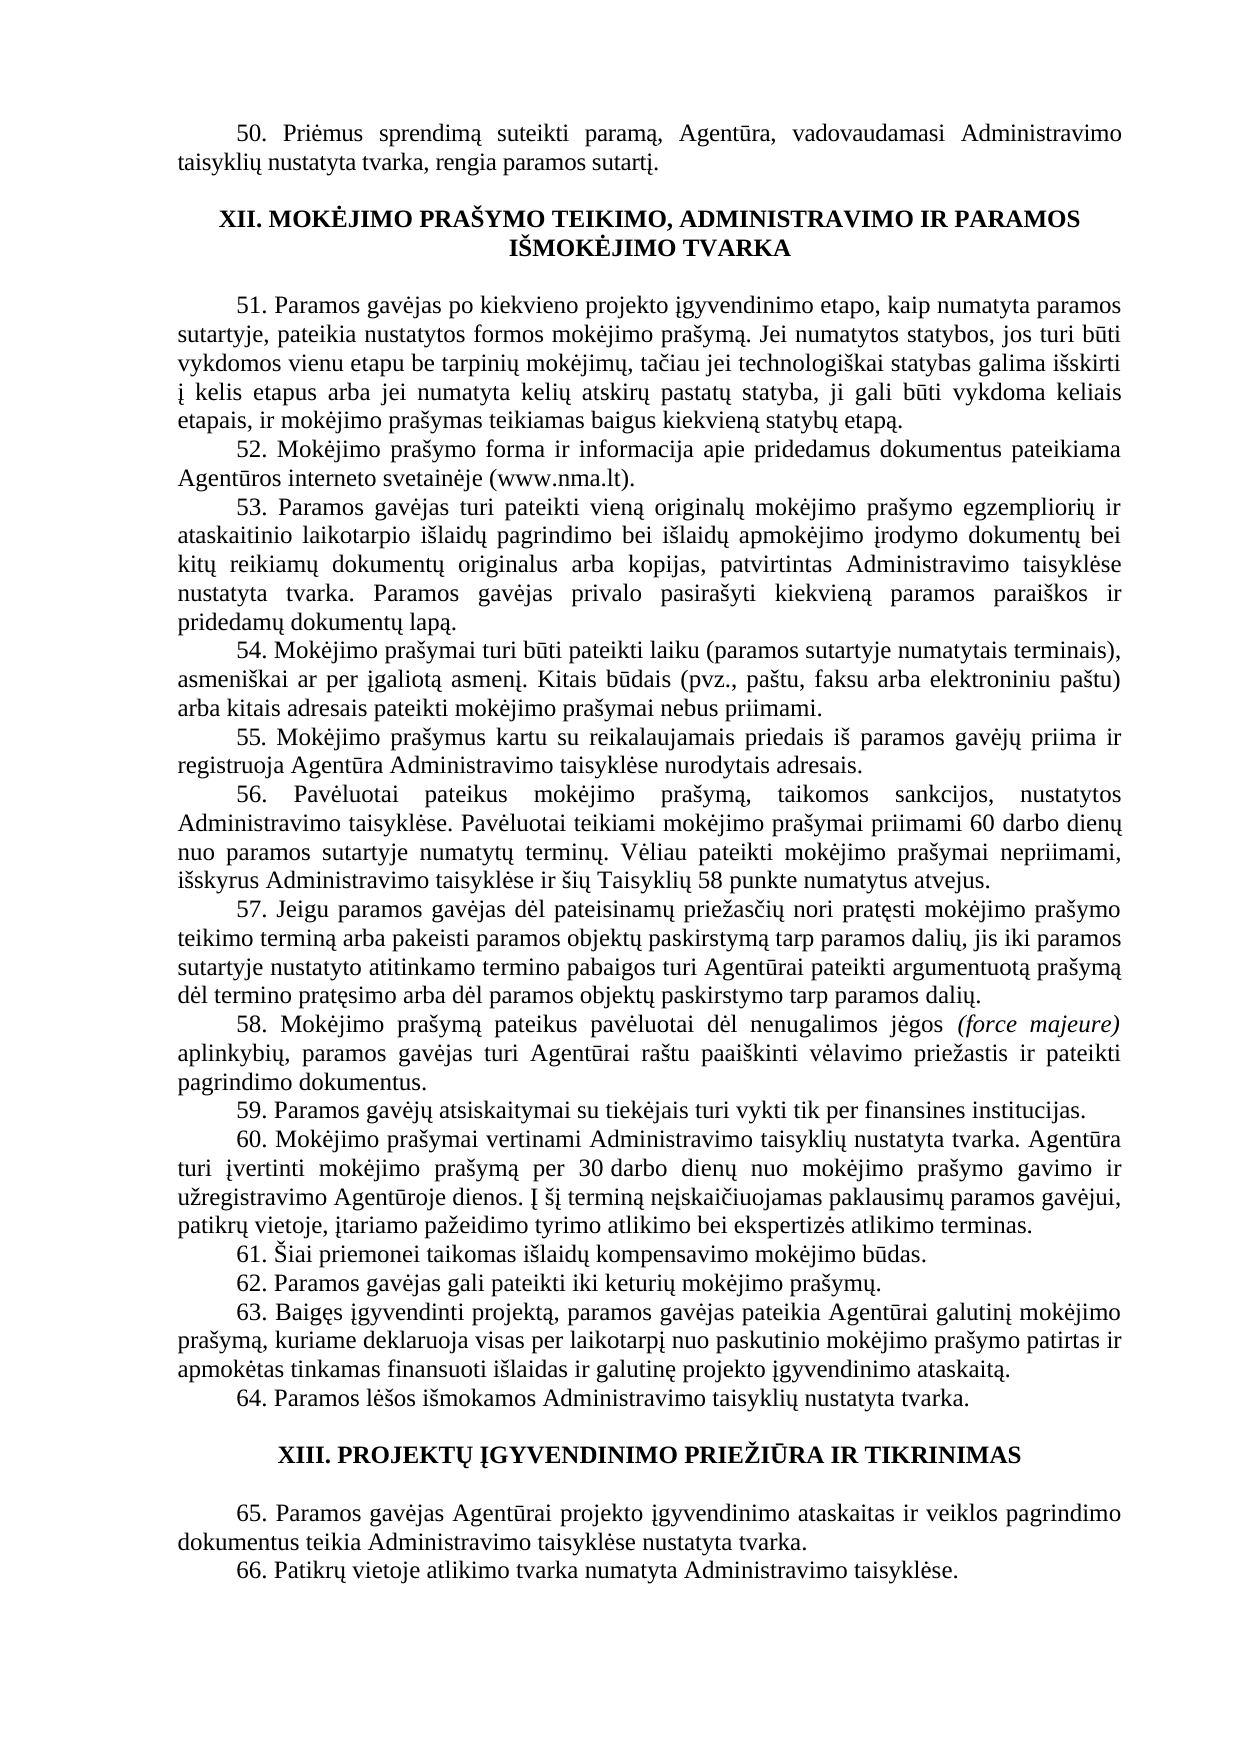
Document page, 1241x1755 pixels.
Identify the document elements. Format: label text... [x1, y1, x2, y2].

text 63. Baigęs įgyvendinti projektą, paramos gavėjas pateikia Agentūrai galutinį mokėjimo prašymą, kuriame deklaruoja visas per laikotarpį nuo paskutinio mokėjimo prašymo patirtas ir apmokėtas tinkamas finansuoti išlaidas ir galutinę projekto įgyvendinimo ataskaitą. [177, 1297, 1122, 1383]
text 51. Paramos gavėjas po kiekvieno projekto įgyvendinimo etapo, kaip numatyta paramos sutartyje, pateikia nustatytos formos mokėjimo prašymą. Jei numatytos statybos, jos turi būti vykdomos vienu etapu be tarpinių mokėjimų, tačiau jei technologiškai statybas galima išskirti į kelis etapus arba jei numatyta kelių atskirų pastatų statyba, ji gali būti vykdoma keliais etapais, ir mokėjimo prašymas teikiamas baigus kiekvieną statybų etapą. [177, 291, 1122, 434]
text 60. Mokėjimo prašymai vertinami Administravimo taisyklių nustatyta tvarka. Agentūra turi įvertinti mokėjimo prašymą per 30 darbo dienų nuo mokėjimo prašymo gavimo ir užregistravimo Agentūroje dienos. Į šį terminą neįskaičiuojamas paklausimų paramos gavėjui, patikrų vietoje, įtariamo pažeidimo tyrimo atlikimo bei ekspertizės atlikimo terminas. [177, 1124, 1122, 1239]
text XII. MOKĖJIMO PRAŠYMO TEIKIMO, ADMINISTRAVIMO IR PARAMOS IŠMOKĖJIMO TVARKA [177, 204, 1122, 262]
text 53. Paramos gavėjas turi pateikti vieną originalų mokėjimo prašymo egzempliorių ir ataskaitinio laikotarpio išlaidų pagrindimo bei išlaidų apmokėjimo įrodymo dokumentų bei kitų reikiamų dokumentų originalus arba kopijas, patvirtintas Administravimo taisyklėse nustatyta tvarka. Paramos gavėjas privalo pasirašyti kiekvieną paramos paraiškos ir pridedamų dokumentų lapą. [177, 492, 1122, 636]
text 52. Mokėjimo prašymo forma ir informacija apie pridedamus dokumentus pateikiama Agentūros interneto svetainėje (www.nma.lt). [177, 434, 1122, 492]
text 56. Pavėluotai pateikus mokėjimo prašymą, taikomos sankcijos, nustatytos Administravimo taisyklėse. Pavėluotai teikiami mokėjimo prašymai priimami 60 darbo dienų nuo paramos sutartyje numatytų terminų. Vėliau pateikti mokėjimo prašymai nepriimami, išskyrus Administravimo taisyklėse ir šių Taisyklių 58 punkte numatytus atvejus. [177, 779, 1122, 894]
text 50. Priėmus sprendimą suteikti paramą, Agentūra, vadovaudamasi Administravimo taisyklių nustatyta tvarka, rengia paramos sutartį. [177, 118, 1122, 176]
text 61. Šiai priemonei taikomas išlaidų kompensavimo mokėjimo būdas. [177, 1239, 1122, 1268]
text 54. Mokėjimo prašymai turi būti pateikti laiku (paramos sutartyje numatytais terminais), asmeniškai ar per įgaliotą asmenį. Kitais būdais (pvz., paštu, faksu arba elektroniniu paštu) arba kitais adresais pateikti mokėjimo prašymai nebus priimami. [177, 636, 1122, 722]
text 66. Patikrų vietoje atlikimo tvarka numatyta Administravimo taisyklėse. [177, 1556, 1122, 1584]
text 62. Paramos gavėjas gali pateikti iki keturių mokėjimo prašymų. [177, 1268, 1122, 1297]
text 55. Mokėjimo prašymus kartu su reikalaujamais priedais iš paramos gavėjų priima ir registruoja Agentūra Administravimo taisyklėse nurodytais adresais. [177, 722, 1122, 779]
text 58. Mokėjimo prašymą pateikus pavėluotai dėl nenugalimos jėgos (force majeure) aplinkybių, paramos gavėjas turi Agentūrai raštu paaiškinti vėlavimo priežastis ir pateikti pagrindimo dokumentus. [177, 1009, 1122, 1096]
text 64. Paramos lėšos išmokamos Administravimo taisyklių nustatyta tvarka. [177, 1383, 1122, 1412]
text XIII. PROJEKTŲ ĮGYVENDINIMO PRIEŽIŪRA IR TIKRINIMAS [177, 1441, 1122, 1469]
text 65. Paramos gavėjas Agentūrai projekto įgyvendinimo ataskaitas ir veiklos pagrindimo dokumentus teikia Administravimo taisyklėse nustatyta tvarka. [177, 1498, 1122, 1556]
text 59. Paramos gavėjų atsiskaitymai su tiekėjais turi vykti tik per finansines institucijas. [177, 1096, 1122, 1124]
text 57. Jeigu paramos gavėjas dėl pateisinamų priežasčių nori pratęsti mokėjimo prašymo teikimo terminą arba pakeisti paramos objektų paskirstymą tarp paramos dalių, jis iki paramos sutartyje nustatyto atitinkamo termino pabaigos turi Agentūrai pateikti argumentuotą prašymą dėl termino pratęsimo arba dėl paramos objektų paskirstymo tarp paramos dalių. [177, 894, 1122, 1009]
